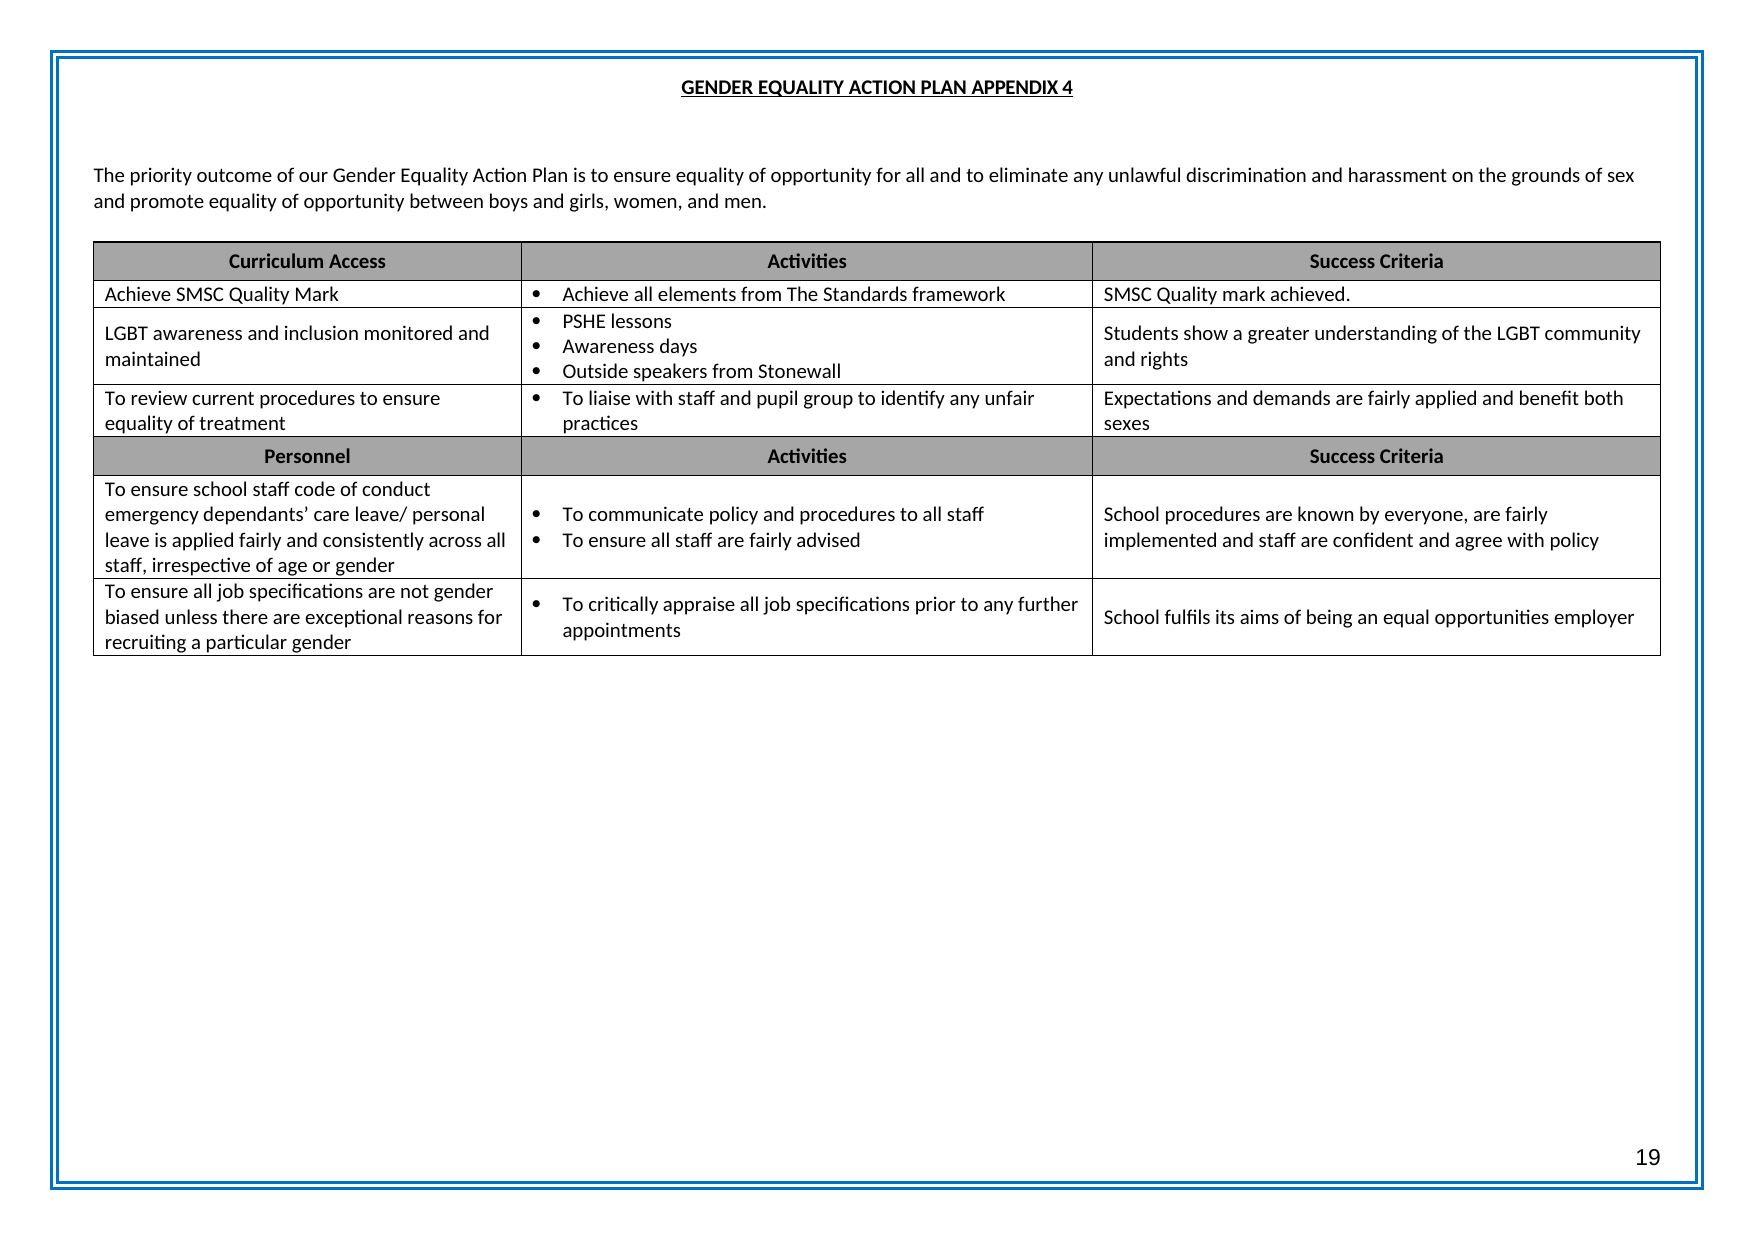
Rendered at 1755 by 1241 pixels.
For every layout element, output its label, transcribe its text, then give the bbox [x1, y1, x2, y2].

table_cell Activities [522, 437, 1092, 475]
table_cell To critically appraise all job specifications prior to any further appointments [522, 579, 1092, 655]
subtitle Gender Equality Action Plan APPENDIX 4 [93, 74, 1661, 99]
table_cell Students show a greater understanding of the LGBT community and rights [1093, 308, 1660, 384]
table_cell Expectations and demands are fairly applied and benefit both sexes [1093, 385, 1660, 436]
table_cell To liaise with staff and pupil group to identify any unfair practices [522, 385, 1092, 436]
table_cell Achieve SMSC Quality Mark [94, 281, 521, 307]
table_cell To ensure school staff code of conduct emergency dependants’ care leave/ personal leave is applied fairly and consistently across all staff, irrespective of age or gender [94, 476, 521, 578]
table_cell Personnel [94, 437, 521, 475]
table_cell To review current procedures to ensure equality of treatment [94, 385, 521, 436]
table_header Curriculum Access [94, 243, 521, 280]
table_cell LGBT awareness and inclusion monitored and maintained [94, 308, 521, 384]
table_header Success Criteria [1093, 243, 1660, 280]
table_cell Success Criteria [1093, 437, 1660, 475]
table_cell To ensure all job specifications are not gender biased unless there are exceptional reasons for recruiting a particular gender [94, 579, 521, 655]
table_header Activities [522, 243, 1092, 280]
table_cell School procedures are known by everyone, are fairly implemented and staff are confident and agree with policy [1093, 476, 1660, 578]
text The priority outcome of our Gender Equality Action Plan is to ensure equality of opportunity for all and to eliminate any unlawful discrimination and harassment on the grounds of sex and promote equality of opportunity between boys and girls, women, and men. [93, 163, 1661, 213]
table_cell Achieve all elements from The Standards framework [522, 281, 1092, 307]
table_cell To communicate policy and procedures to all staff To ensure all staff are fairly advised [522, 476, 1092, 578]
table_cell SMSC Quality mark achieved. [1093, 281, 1660, 307]
table_cell School fulfils its aims of being an equal opportunities employer [1093, 579, 1660, 655]
table_cell PSHE lessons Awareness days Outside speakers from Stonewall [522, 308, 1092, 384]
